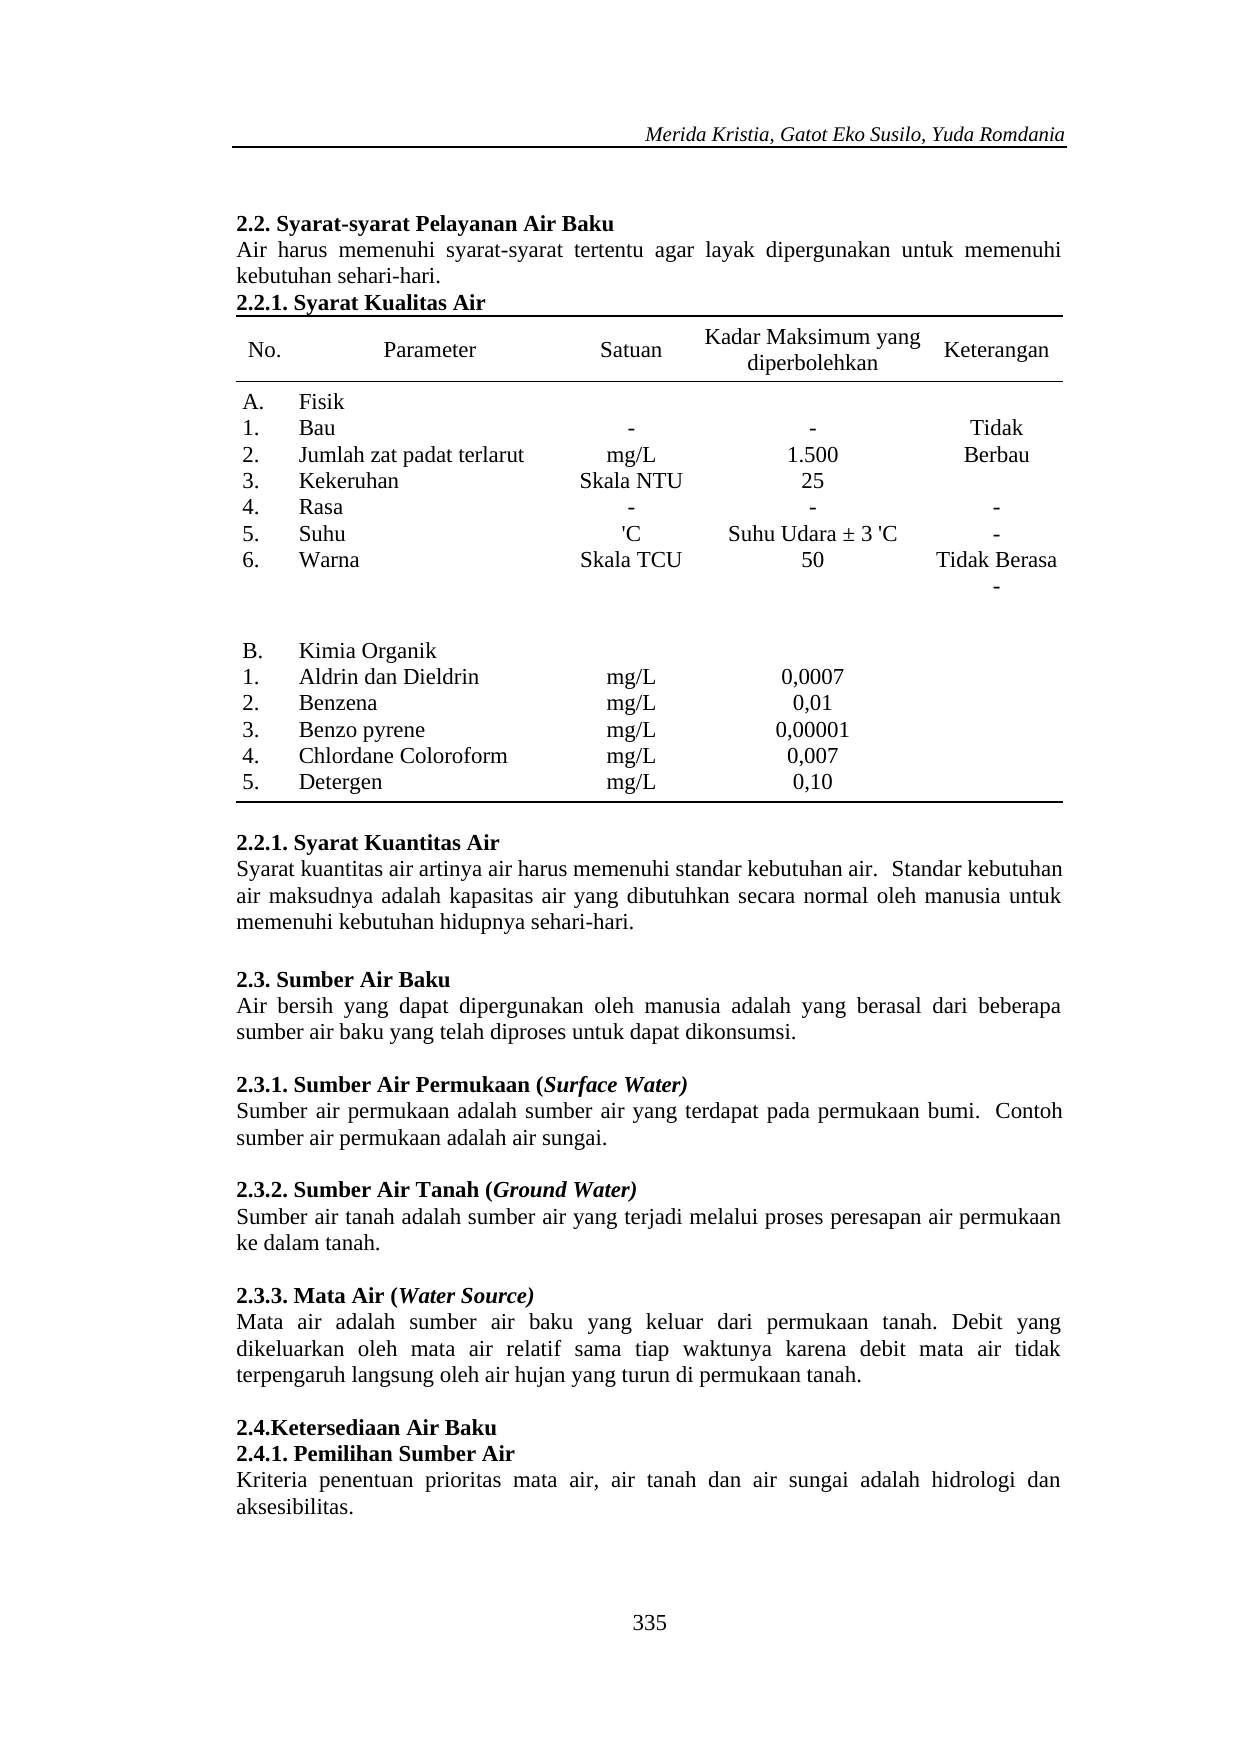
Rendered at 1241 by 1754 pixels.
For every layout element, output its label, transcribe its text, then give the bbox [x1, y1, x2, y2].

table_cell - 1.500 25 - Suhu Udara ± 3 'C 50 [695, 382, 930, 631]
table_cell [930, 631, 1063, 801]
text 2.3.1. Sumber Air Permukaan (Surface Water) [236, 1071, 1063, 1097]
table_cell 0,0007 0,01 0,00001 0,007 0,10 [695, 631, 930, 801]
table_header Kadar Maksimum yang diperbolehkan [695, 317, 930, 381]
table_header Parameter [293, 317, 567, 381]
table_cell - mg/L Skala NTU - 'C Skala TCU [567, 382, 695, 631]
table_cell B. 1. 2. 3. 4. 5. [236, 631, 293, 801]
text 2.3.3. Mata Air (Water Source) [236, 1282, 1063, 1308]
table_header Satuan [567, 317, 695, 381]
text Sumber air tanah adalah sumber air yang terjadi melalui proses peresapan air permukaan ke dalam tanah. [236, 1203, 1063, 1256]
table_cell Fisik Bau Jumlah zat padat terlarut Kekeruhan Rasa Suhu Warna [293, 382, 567, 631]
table_cell A. 1. 2. 3. 4. 5. 6. [236, 382, 293, 631]
text 2.2. Syarat-syarat Pelayanan Air Baku [236, 209, 1063, 236]
list 2.2.1. Syarat Kuantitas Air [236, 829, 1063, 855]
text 2.4.Ketersediaan Air Baku [236, 1414, 1063, 1440]
text Mata air adalah sumber air baku yang keluar dari permukaan tanah. Debit yang dikeluarkan oleh mata air relatif sama tiap waktunya karena debit mata air tidak terpengaruh langsung oleh air hujan yang turun di permukaan tanah. [236, 1308, 1063, 1387]
table_header Keterangan [930, 317, 1063, 381]
text Air harus memenuhi syarat-syarat tertentu agar layak dipergunakan untuk memenuhi kebutuhan sehari-hari. [236, 236, 1063, 289]
table_cell mg/L mg/L mg/L mg/L mg/L [567, 631, 695, 801]
text 2.4.1. Pemilihan Sumber Air [236, 1440, 1063, 1466]
list 2.3. Sumber Air Baku [236, 966, 1063, 992]
text Sumber air permukaan adalah sumber air yang terdapat pada permukaan bumi. Contoh sumber air permukaan adalah air sungai. [236, 1097, 1063, 1150]
text 2.2.1. Syarat Kualitas Air [236, 289, 1063, 315]
text Air bersih yang dapat dipergunakan oleh manusia adalah yang berasal dari beberapa sumber air baku yang telah diproses untuk dapat dikonsumsi. [236, 992, 1063, 1045]
table_cell Tidak Berbau - - Tidak Berasa - [930, 382, 1063, 631]
text 2.3.2. Sumber Air Tanah (Ground Water) [236, 1176, 1063, 1203]
table_header No. [236, 317, 293, 381]
table_cell Kimia Organik Aldrin dan Dieldrin Benzena Benzo pyrene Chlordane Coloroform Detergen [293, 631, 567, 801]
text Kriteria penentuan prioritas mata air, air tanah dan air sungai adalah hidrologi dan aksesibilitas. [236, 1466, 1063, 1519]
list Syarat kuantitas air artinya air harus memenuhi standar kebutuhan air. Standar kebutuhan air maksudnya adalah kapasitas air yang dibutuhkan secara normal oleh manusia untuk memenuhi kebutuhan hidupnya sehari-hari. [199, 855, 1063, 934]
